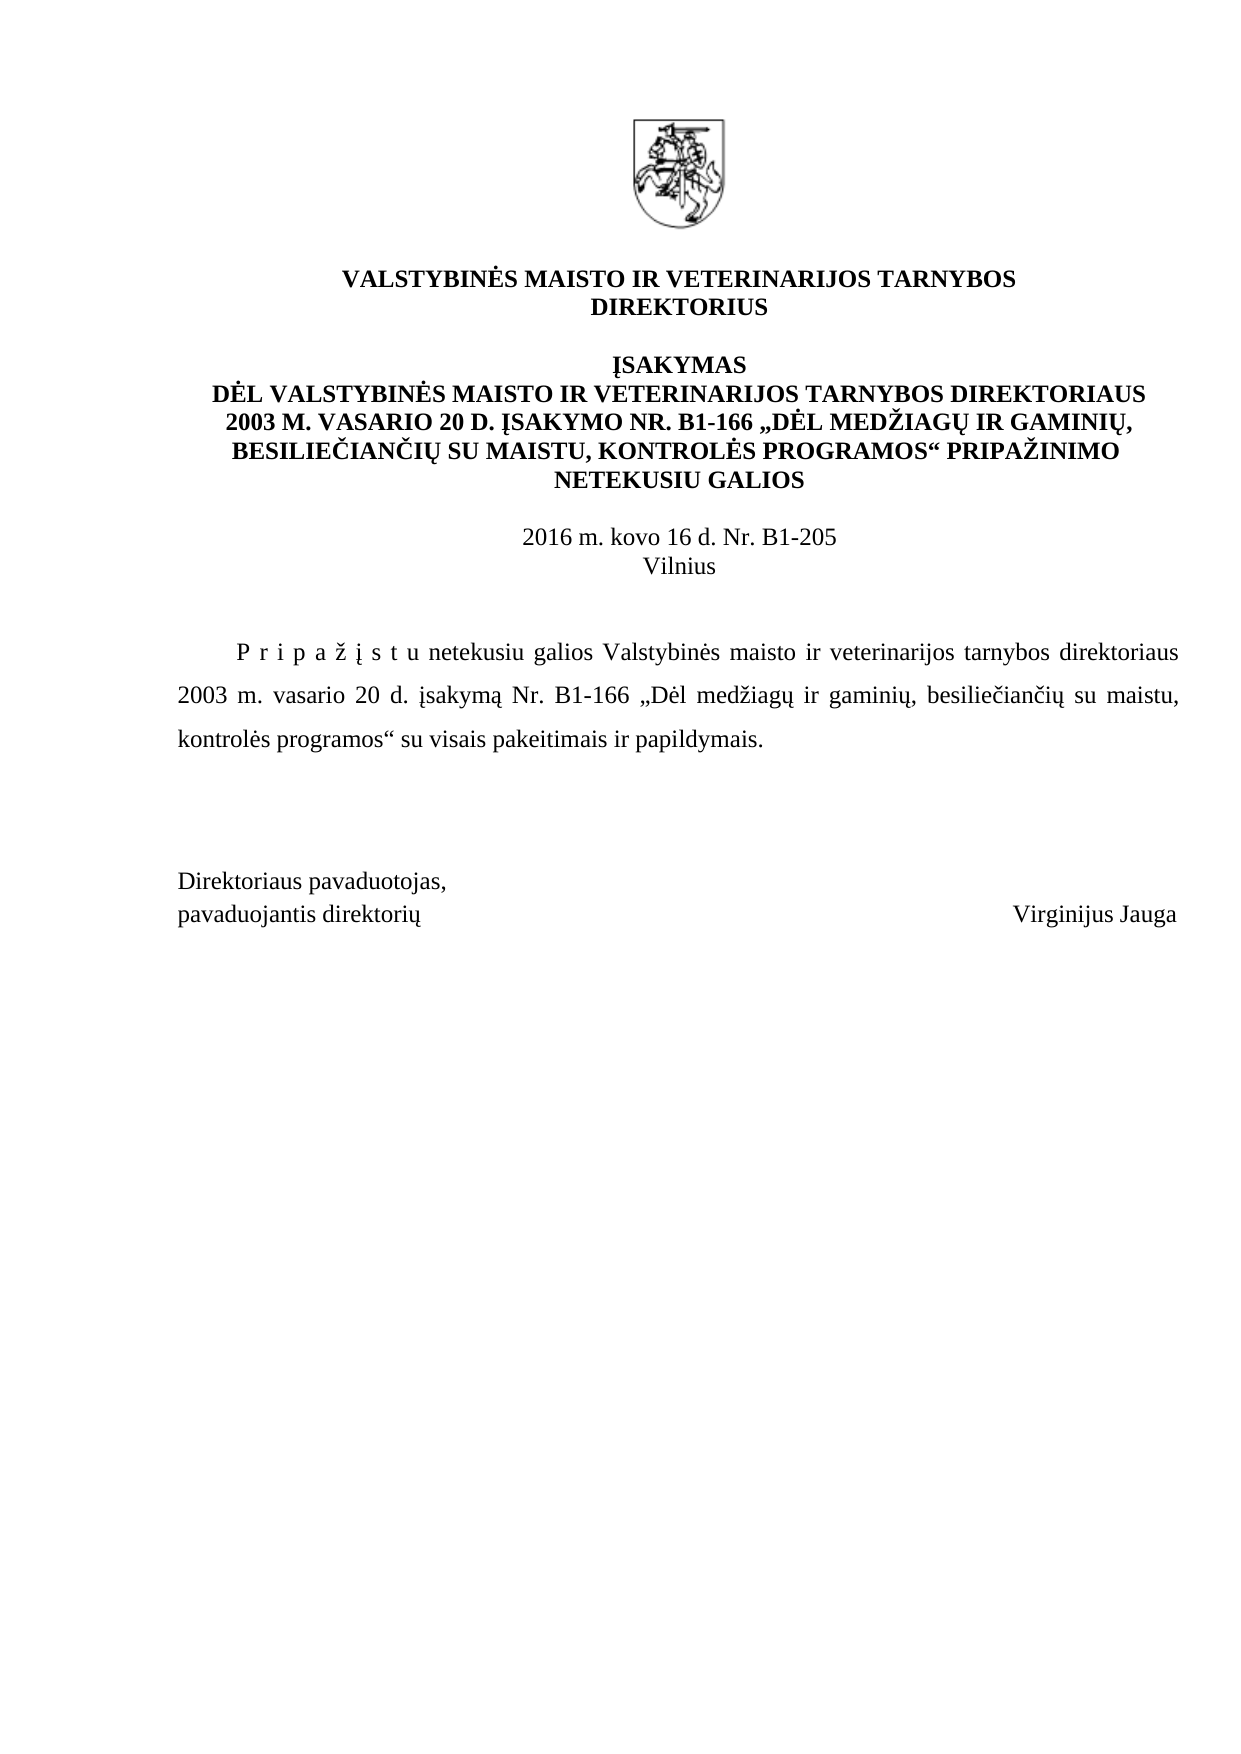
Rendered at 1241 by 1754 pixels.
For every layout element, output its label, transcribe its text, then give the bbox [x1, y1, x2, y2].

text Vilnius [177, 551, 1181, 580]
text VALSTYBINĖS MAISTO IR VETERINARIJOS TARNYBOS [177, 264, 1181, 292]
text Direktoriaus pavaduotojas, [177, 866, 1181, 894]
text P r i p a ž į s t u netekusiu galios Valstybinės maisto ir veterinarijos tarnybos direktoriaus 2003 m. vasario 20 d. įsakymą Nr. B1-166 „Dėl medžiagų ir gaminių, besiliečiančių su maistu, kontrolės programos“ su visais pakeitimais ir papildymais. [177, 637, 1181, 752]
text DIREKTORIUS [177, 292, 1181, 321]
text ĮSAKYMAS [177, 350, 1181, 379]
text DĖL VALSTYBINĖS MAISTO IR VETERINARIJOS TARNYBOS DIREKTORIAUS [177, 379, 1181, 407]
text 2003 M. VASARIO 20 D. ĮSAKYMO NR. B1-166 „DĖL MEDŽIAGŲ IR GAMINIŲ, BESILIEČIANČIŲ SU MAISTU, KONTROLĖS PROGRAMOS“ PRIPAŽINIMO [177, 407, 1181, 465]
text 2016 m. kovo 16 d. Nr. B1-205 [177, 522, 1181, 551]
text pavaduojantis direktorių Virginijus Jauga [177, 899, 1181, 928]
text NETEKUSIU GALIOS [177, 465, 1181, 494]
